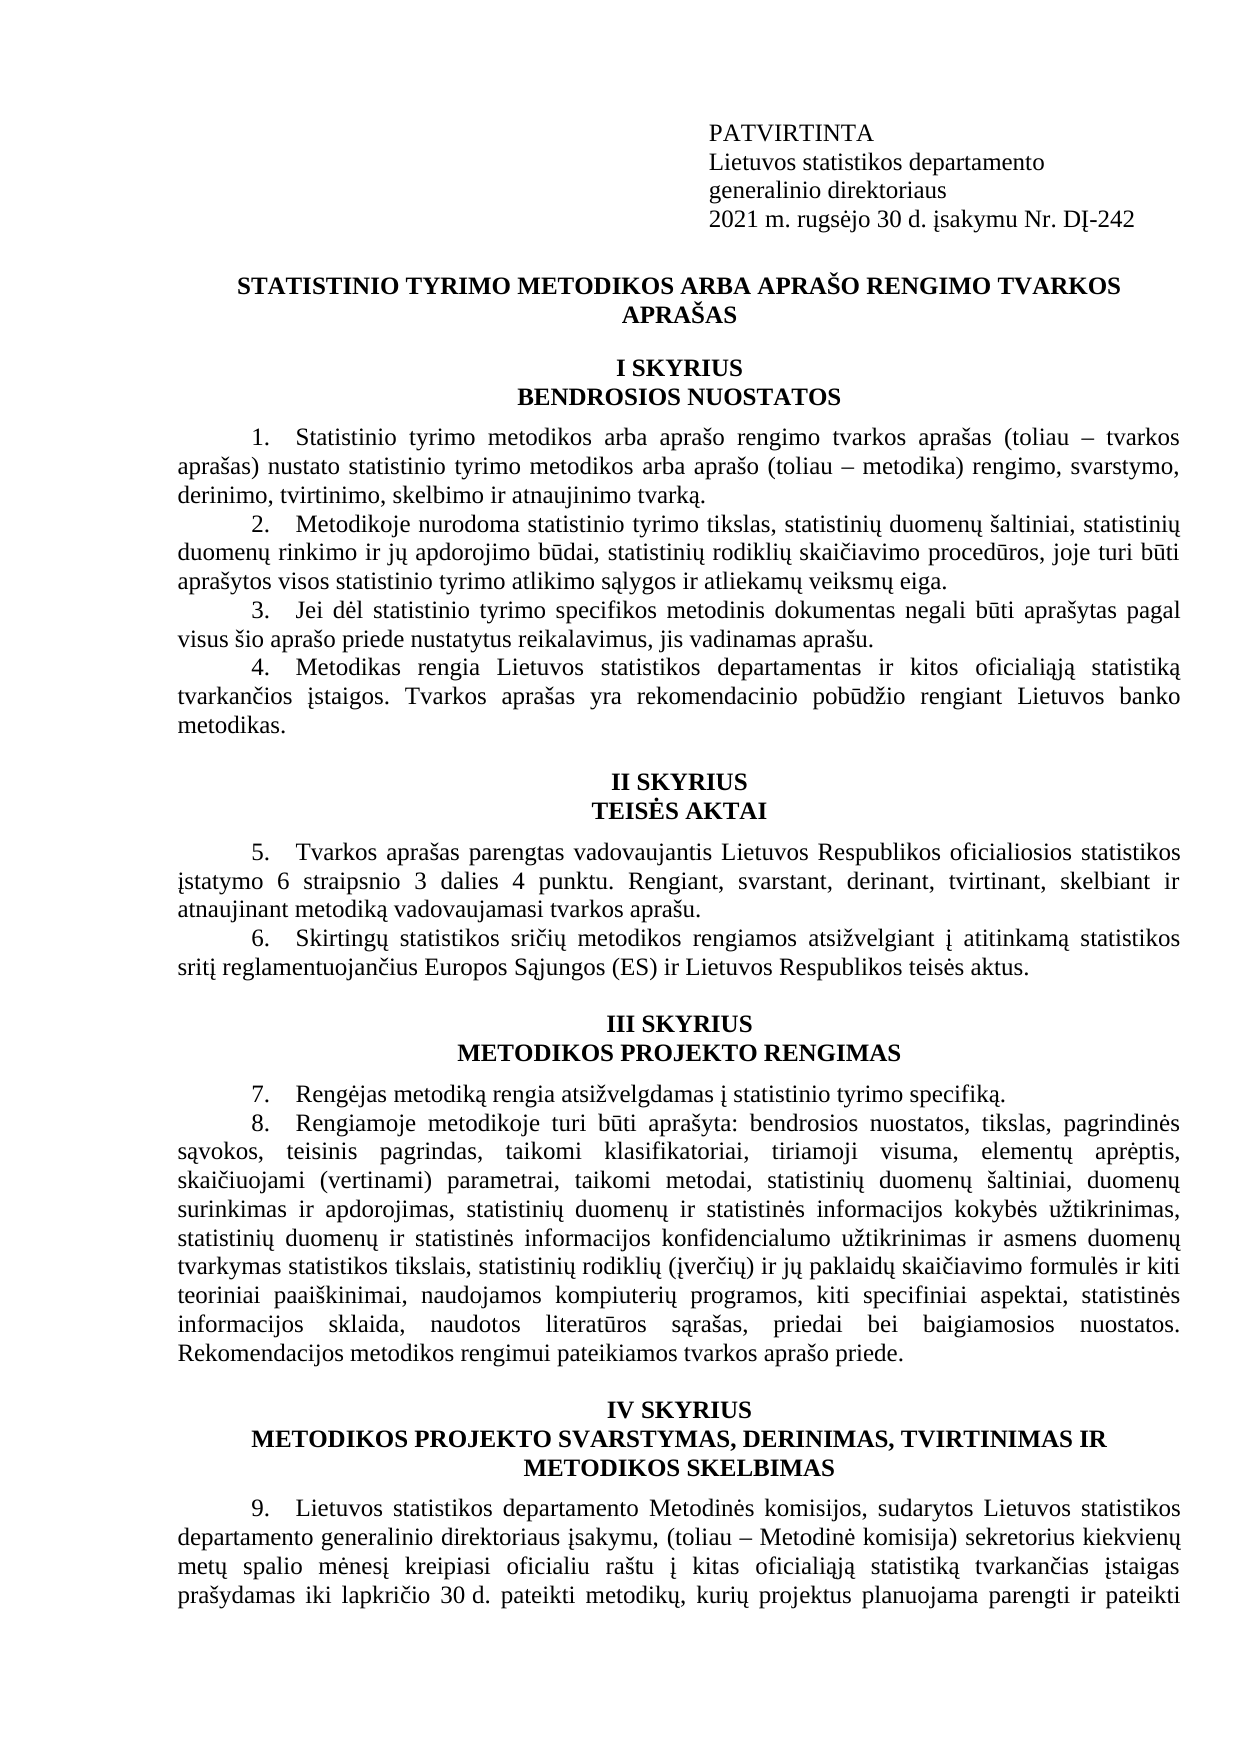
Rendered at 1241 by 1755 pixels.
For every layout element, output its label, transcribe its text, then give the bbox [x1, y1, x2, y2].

text Lietuvos statistikos departamento [709, 147, 1181, 176]
text 2. Metodikoje nurodoma statistinio tyrimo tikslas, statistinių duomenų šaltiniai, statistinių duomenų rinkimo ir jų apdorojimo būdai, statistinių rodiklių skaičiavimo procedūros, joje turi būti aprašytos visos statistinio tyrimo atlikimo sąlygos ir atliekamų veiksmų eiga. [177, 509, 1181, 595]
text METODIKOS PROJEKTO SVARSTYMAS, DERINIMAS, TVIRTINIMAS IR METODIKOS SKELBIMAS [177, 1424, 1181, 1481]
subtitle I SKYRIUS [177, 353, 1181, 382]
text generalinio direktoriaus [709, 176, 1137, 204]
subtitle Bendrosios nuostatos [177, 382, 1181, 411]
text 5. Tvarkos aprašas parengtas vadovaujantis Lietuvos Respublikos oficialiosios statistikos įstatymo 6 straipsnio 3 dalies 4 punktu. Rengiant, svarstant, derinant, tvirtinant, skelbiant ir atnaujinant metodiką vadovaujamasi tvarkos aprašu. [177, 837, 1181, 923]
text 7. Rengėjas metodiką rengia atsižvelgdamas į statistinio tyrimo specifiką. [177, 1079, 1181, 1108]
text PATVIRTINTA [709, 118, 1181, 147]
text 8. Rengiamoje metodikoje turi būti aprašyta: bendrosios nuostatos, tikslas, pagrindinės sąvokos, teisinis pagrindas, taikomi klasifikatoriai, tiriamoji visuma, elementų aprėptis, skaičiuojami (vertinami) parametrai, taikomi metodai, statistinių duomenų šaltiniai, duomenų surinkimas ir apdorojimas, statistinių duomenų ir statistinės informacijos kokybės užtikrinimas, statistinių duomenų ir statistinės informacijos konfidencialumo užtikrinimas ir asmens duomenų tvarkymas statistikos tikslais, statistinių rodiklių (įverčių) ir jų paklaidų skaičiavimo formulės ir kiti teoriniai paaiškinimai, naudojamos kompiuterių programos, kiti specifiniai aspektai, statistinės informacijos sklaida, naudotos literatūros sąrašas, priedai bei baigiamosios nuostatos. Rekomendacijos metodikos rengimui pateikiamos tvarkos aprašo priede. [177, 1108, 1181, 1366]
text STATISTINIO TYRIMO METODIKOS ARBA APRAŠO RENGIMO TVARKOS APRAŠAS [177, 271, 1181, 329]
text 9. Lietuvos statistikos departamento Metodinės komisijos, sudarytos Lietuvos statistikos departamento generalinio direktoriaus įsakymu, (toliau – Metodinė komisija) sekretorius kiekvienų metų spalio mėnesį kreipiasi oficialiu raštu į kitas oficialiąją statistiką tvarkančias įstaigas prašydamas iki lapkričio 30 d. pateikti metodikų, kurių projektus planuojama parengti ir pateikti [177, 1493, 1181, 1608]
subtitle II SKYRIUS [177, 767, 1181, 796]
text 1. Statistinio tyrimo metodikos arba aprašo rengimo tvarkos aprašas (toliau – tvarkos aprašas) nustato statistinio tyrimo metodikos arba aprašo (toliau – metodika) rengimo, svarstymo, derinimo, tvirtinimo, skelbimo ir atnaujinimo tvarką. [177, 422, 1181, 509]
subtitle METODIKOS PROJEKTO RENGIMAS [177, 1038, 1181, 1067]
text 4. Metodikas rengia Lietuvos statistikos departamentas ir kitos oficialiąją statistiką tvarkančios įstaigos. Tvarkos aprašas yra rekomendacinio pobūdžio rengiant Lietuvos banko metodikas. [177, 652, 1181, 739]
subtitle IV SKYRIUS [177, 1395, 1181, 1424]
subtitle III SKYRIUS [177, 1009, 1181, 1038]
text 6. Skirtingų statistikos sričių metodikos rengiamos atsižvelgiant į atitinkamą statistikos sritį reglamentuojančius Europos Sąjungos (ES) ir Lietuvos Respublikos teisės aktus. [177, 923, 1181, 981]
subtitle TEISĖS AKTAI [177, 796, 1181, 825]
text 2021 m. rugsėjo 30 d. įsakymu Nr. DĮ-242 [709, 204, 1137, 233]
text 3. Jei dėl statistinio tyrimo specifikos metodinis dokumentas negali būti aprašytas pagal visus šio aprašo priede nustatytus reikalavimus, jis vadinamas aprašu. [177, 595, 1181, 652]
